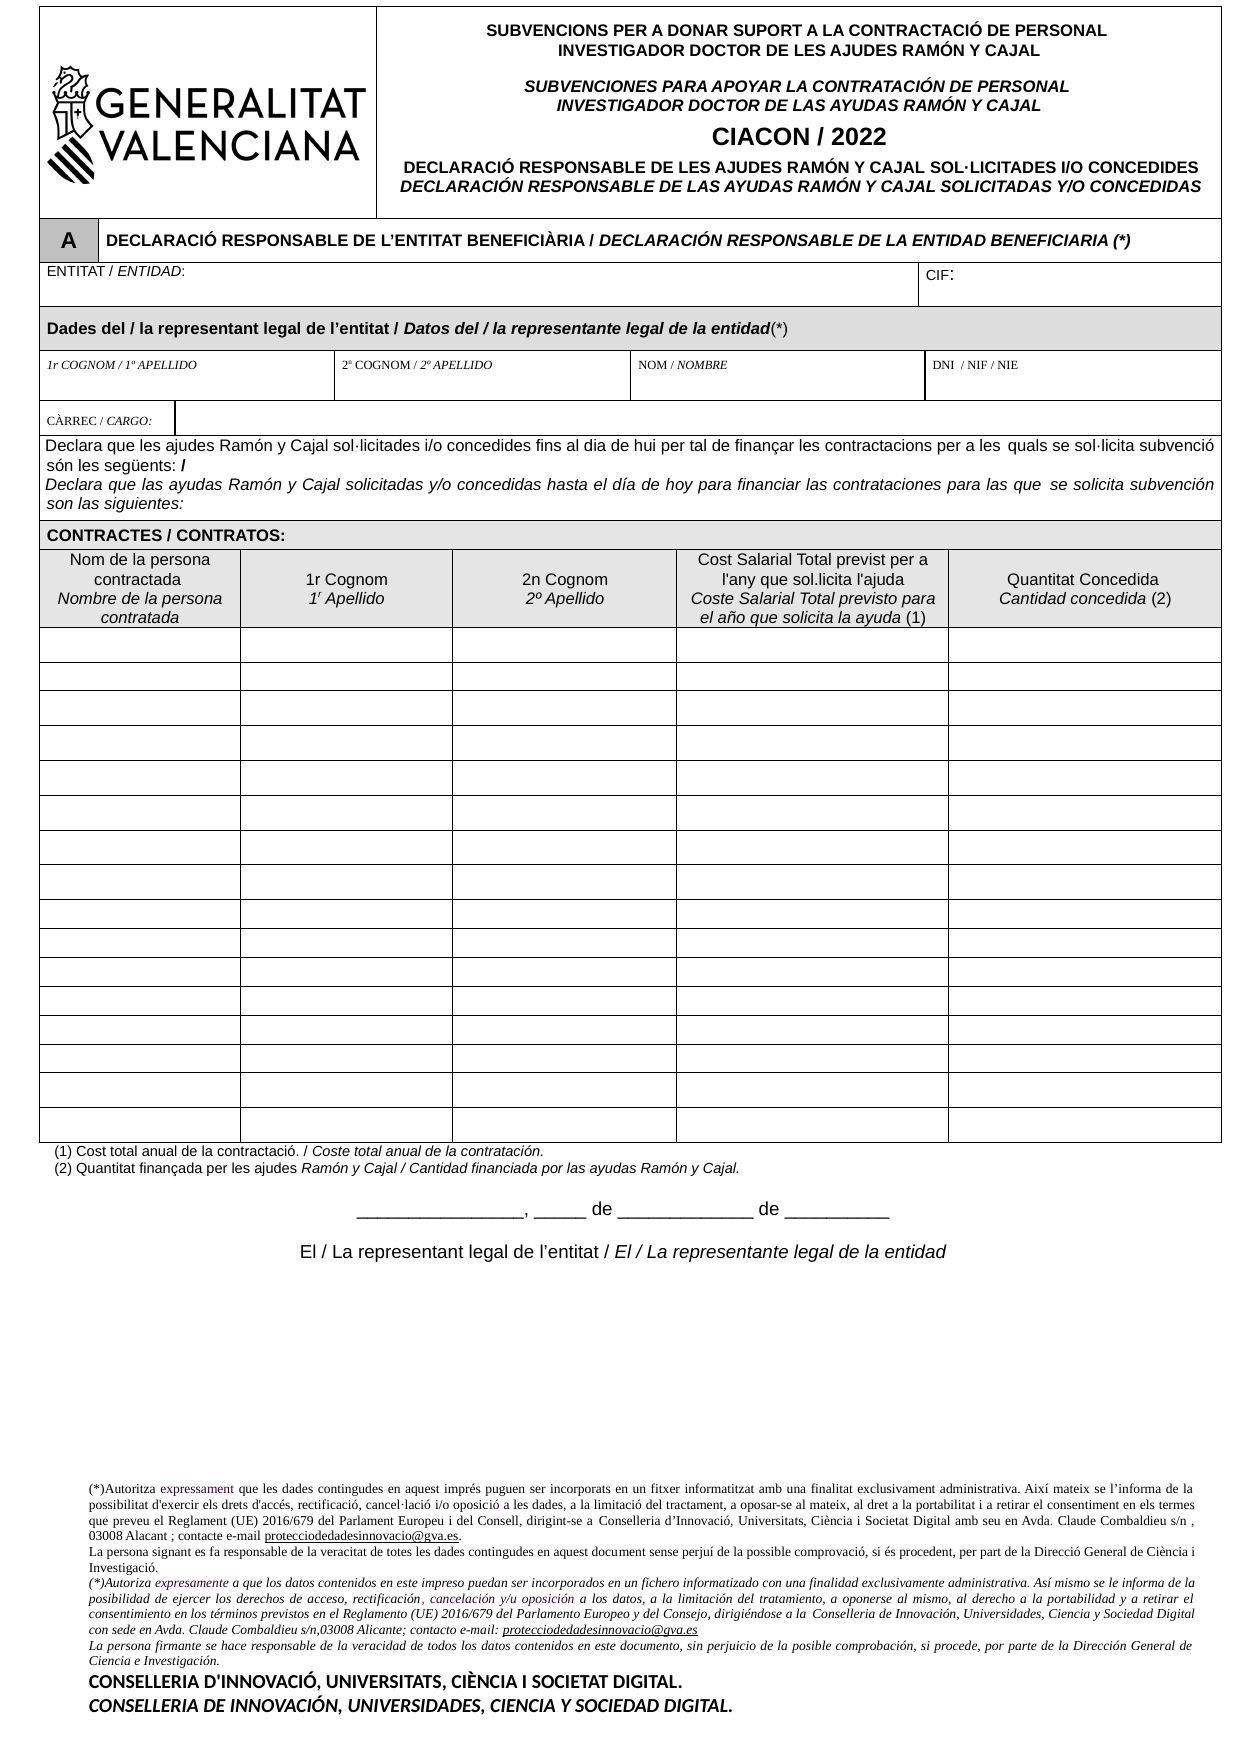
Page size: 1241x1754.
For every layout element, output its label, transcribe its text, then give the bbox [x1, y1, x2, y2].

table_cell CIF: [919, 263, 1221, 306]
table_cell [241, 691, 452, 725]
table_cell [40, 726, 240, 760]
table_cell [40, 1108, 240, 1142]
table_cell Cost Salarial Total previst per a l'any que sol.licita l'ajuda Coste Salarial Total previsto para el año que solicita la ayuda (1) [677, 550, 948, 627]
table_cell DNI / NIF / NIE [926, 351, 1221, 400]
table_cell [949, 929, 1221, 957]
table_cell [453, 628, 676, 662]
table_cell 1r Cognom 1r Apellido [241, 550, 452, 627]
table_cell [241, 929, 452, 957]
table_cell ENTITAT / ENTIDAD: [40, 263, 918, 306]
table_cell [453, 796, 676, 829]
table_cell [241, 1073, 452, 1107]
table_cell [40, 628, 240, 662]
table_cell [677, 1073, 948, 1107]
table_cell [241, 1045, 452, 1072]
table_cell [677, 691, 948, 725]
table_cell [677, 987, 948, 1014]
table_cell [40, 958, 240, 986]
table_cell [241, 865, 452, 899]
table_cell [241, 1108, 452, 1142]
table_cell [241, 1016, 452, 1043]
table_cell [453, 761, 676, 795]
table_cell CONTRACTES / CONTRATOS: [40, 521, 1221, 549]
table_cell [677, 726, 948, 760]
table_cell [677, 831, 948, 864]
table_cell [677, 628, 948, 662]
table_cell [1191, 1143, 1218, 1414]
table_cell [949, 628, 1221, 662]
table_cell CÀRREC / CARGO: [40, 401, 174, 435]
table_cell [949, 1073, 1221, 1107]
table_cell NOM / NOMBRE [631, 351, 924, 400]
table_cell [40, 987, 240, 1014]
table_cell Declara que les ajudes Ramón y Cajal sol·licitades i/o concedides fins al dia de hui per tal de finançar les contractacions per a les quals se sol·licita subvenció són les següents: / Declara que las ayudas Ramón y Cajal solicitadas y/o concedidas hasta el día de hoy para financiar las contrataciones para las que se solicita subvención son las siguientes: [40, 436, 1221, 520]
table_cell [453, 987, 676, 1014]
table_cell 2n Cognom 2º Apellido [453, 550, 676, 627]
table_cell 1r COGNOM / 1º APELLIDO [40, 351, 334, 400]
table_cell [176, 401, 1221, 435]
table_cell [453, 663, 676, 690]
table_cell [453, 958, 676, 986]
table_cell DECLARACIÓ RESPONSABLE DE L’ENTITAT BENEFICIÀRIA / DECLARACIÓN RESPONSABLE DE LA ENTIDAD BENEFICIARIA (*) [99, 219, 1221, 262]
table_cell [241, 726, 452, 760]
table_cell [241, 761, 452, 795]
table_cell [453, 726, 676, 760]
table_cell Quantitat Concedida Cantidad concedida (2) [949, 550, 1221, 627]
table_cell 2n COGNOM / 2º APELLIDO [335, 351, 630, 400]
table_cell [241, 831, 452, 864]
table_cell [677, 929, 948, 957]
table_cell [241, 663, 452, 690]
table_cell [949, 900, 1221, 928]
table_cell [40, 865, 240, 899]
table_cell [949, 663, 1221, 690]
table_cell [453, 900, 676, 928]
table_cell [949, 1108, 1221, 1142]
table_cell [453, 1108, 676, 1142]
table_cell [949, 691, 1221, 725]
table_cell [949, 958, 1221, 986]
picture [46, 63, 369, 186]
table_cell Nom de la persona contractada Nombre de la persona contratada [40, 550, 240, 627]
table_cell [453, 1073, 676, 1107]
table_cell [677, 796, 948, 829]
table_cell [949, 796, 1221, 829]
table_cell [40, 761, 240, 795]
table_cell [40, 929, 240, 957]
table_cell [949, 761, 1221, 795]
table_cell [677, 1045, 948, 1072]
table_cell [40, 1073, 240, 1107]
table_cell [949, 987, 1221, 1014]
table_cell [40, 796, 240, 829]
table_cell [40, 663, 240, 690]
table_cell [949, 865, 1221, 899]
table_cell [40, 1045, 240, 1072]
table_cell [40, 900, 240, 928]
table_cell (1) Cost total anual de la contractació. / Coste total anual de la contratación. (2) Quantitat finançada per les ajudes Ramón y Cajal / Cantidad financiada por las ayudas Ramón y Cajal. ________________, _____ de _____________ de __________ El / La representant legal de l’entitat / El / La representante legal de la entidad [39, 1143, 1191, 1414]
table_header [40, 7, 376, 218]
table_cell [241, 796, 452, 829]
table_cell [677, 900, 948, 928]
table_cell [241, 987, 452, 1014]
table_cell Dades del / la representant legal de l’entitat / Datos del / la representante legal de la entidad(*) [40, 307, 1221, 350]
table_cell [453, 1045, 676, 1072]
table_cell [677, 958, 948, 986]
table_cell [40, 1016, 240, 1043]
table_cell [949, 1016, 1221, 1043]
table_cell [677, 865, 948, 899]
table_cell [677, 1016, 948, 1043]
table_cell [677, 1108, 948, 1142]
table_cell [677, 663, 948, 690]
table_cell [453, 831, 676, 864]
table_cell [40, 691, 240, 725]
table_cell [949, 726, 1221, 760]
table_header SUBVENCIONS PER A DONAR SUPORT A LA CONTRACTACIÓ DE PERSONAL INVESTIGADOR DOCTOR DE LES AJUDES RAMÓN Y CAJAL SUBVENCIONES PARA APOYAR LA CONTRATACIÓN DE PERSONAL INVESTIGADOR DOCTOR DE LAS AYUDAS RAMÓN Y CAJAL CIACON / 2022 DECLARACIÓ RESPONSABLE DE LES AJUDES RAMÓN Y CAJAL SOL·LICITADES I/O CONCEDIDES DECLARACIÓN RESPONSABLE DE LAS AYUDAS RAMÓN Y CAJAL SOLICITADAS Y/O CONCEDIDAS [377, 7, 1221, 218]
table_cell [453, 691, 676, 725]
table_cell [40, 831, 240, 864]
table_cell [241, 628, 452, 662]
table_cell [677, 761, 948, 795]
table_cell [949, 1045, 1221, 1072]
table_cell [453, 865, 676, 899]
table_cell [453, 929, 676, 957]
table_cell [241, 900, 452, 928]
table_cell [241, 958, 452, 986]
table_cell [453, 1016, 676, 1043]
table_cell A [40, 219, 98, 262]
table_cell [949, 831, 1221, 864]
